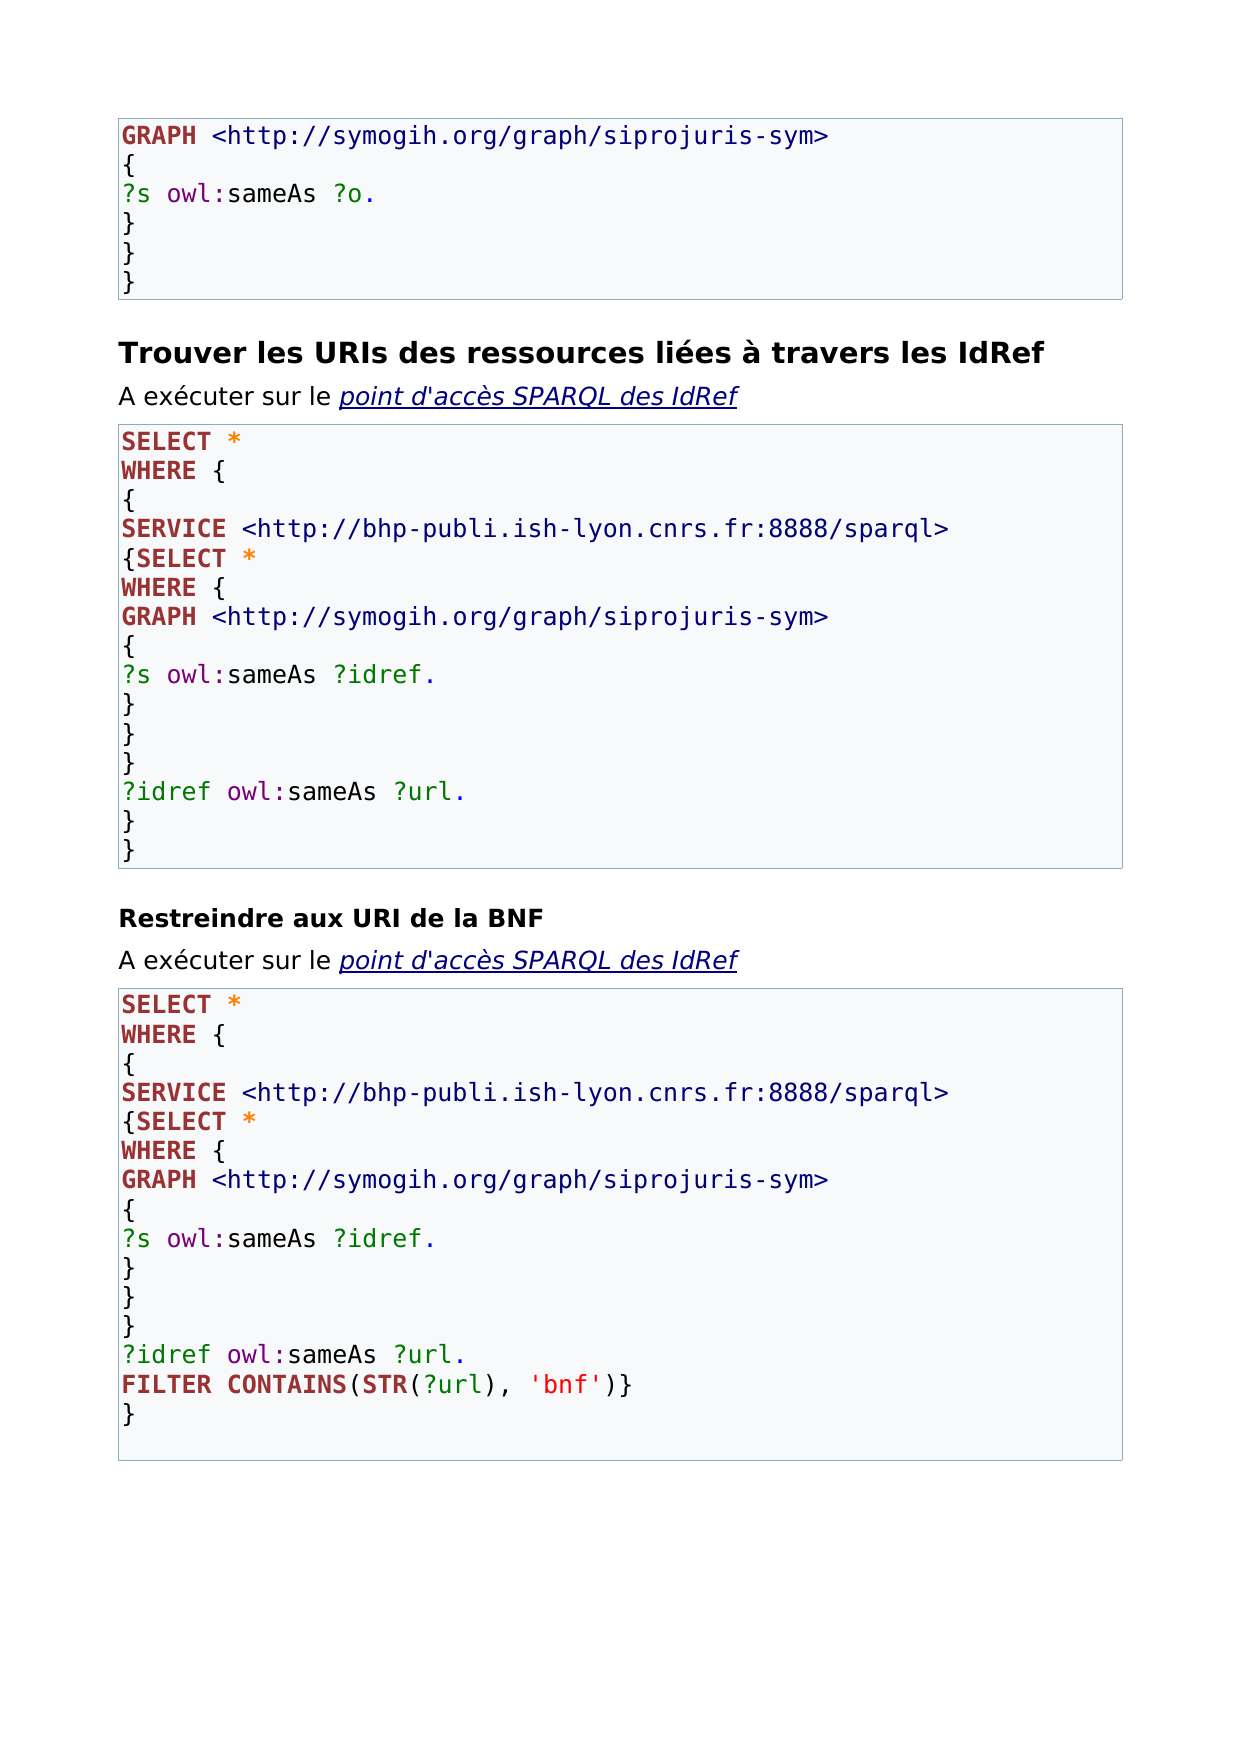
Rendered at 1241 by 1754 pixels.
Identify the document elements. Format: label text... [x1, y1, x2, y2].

subtitle Trouver les URIs des ressources liées à travers les IdRef [118, 336, 1122, 370]
subtitle Restreindre aux URI de la BNF [118, 904, 1122, 933]
text A exécuter sur le point d'accès SPARQL des IdRef [118, 946, 1122, 975]
text A exécuter sur le point d'accès SPARQL des IdRef [118, 382, 1122, 412]
text SELECT * WHERE { { SERVICE <http://bhp-publi.ish-lyon.cnrs.fr:8888/sparql> {SELECT * WHERE { GRAPH <http://symogih.org/graph/siprojuris-sym> { ?s owl:sameAs ?idref. } } } ?idref owl:sameAs ?url. FILTER CONTAINS(STR(?url), 'bnf')} } [119, 989, 1122, 1460]
text SELECT * WHERE { { SERVICE <http://bhp-publi.ish-lyon.cnrs.fr:8888/sparql> {SELECT * WHERE { GRAPH <http://symogih.org/graph/siprojuris-sym> { ?s owl:sameAs ?idref. } } } ?idref owl:sameAs ?url. } } [119, 425, 1122, 868]
text GRAPH <http://symogih.org/graph/siprojuris-sym> { ?s owl:sameAs ?o. } } } [119, 119, 1122, 299]
